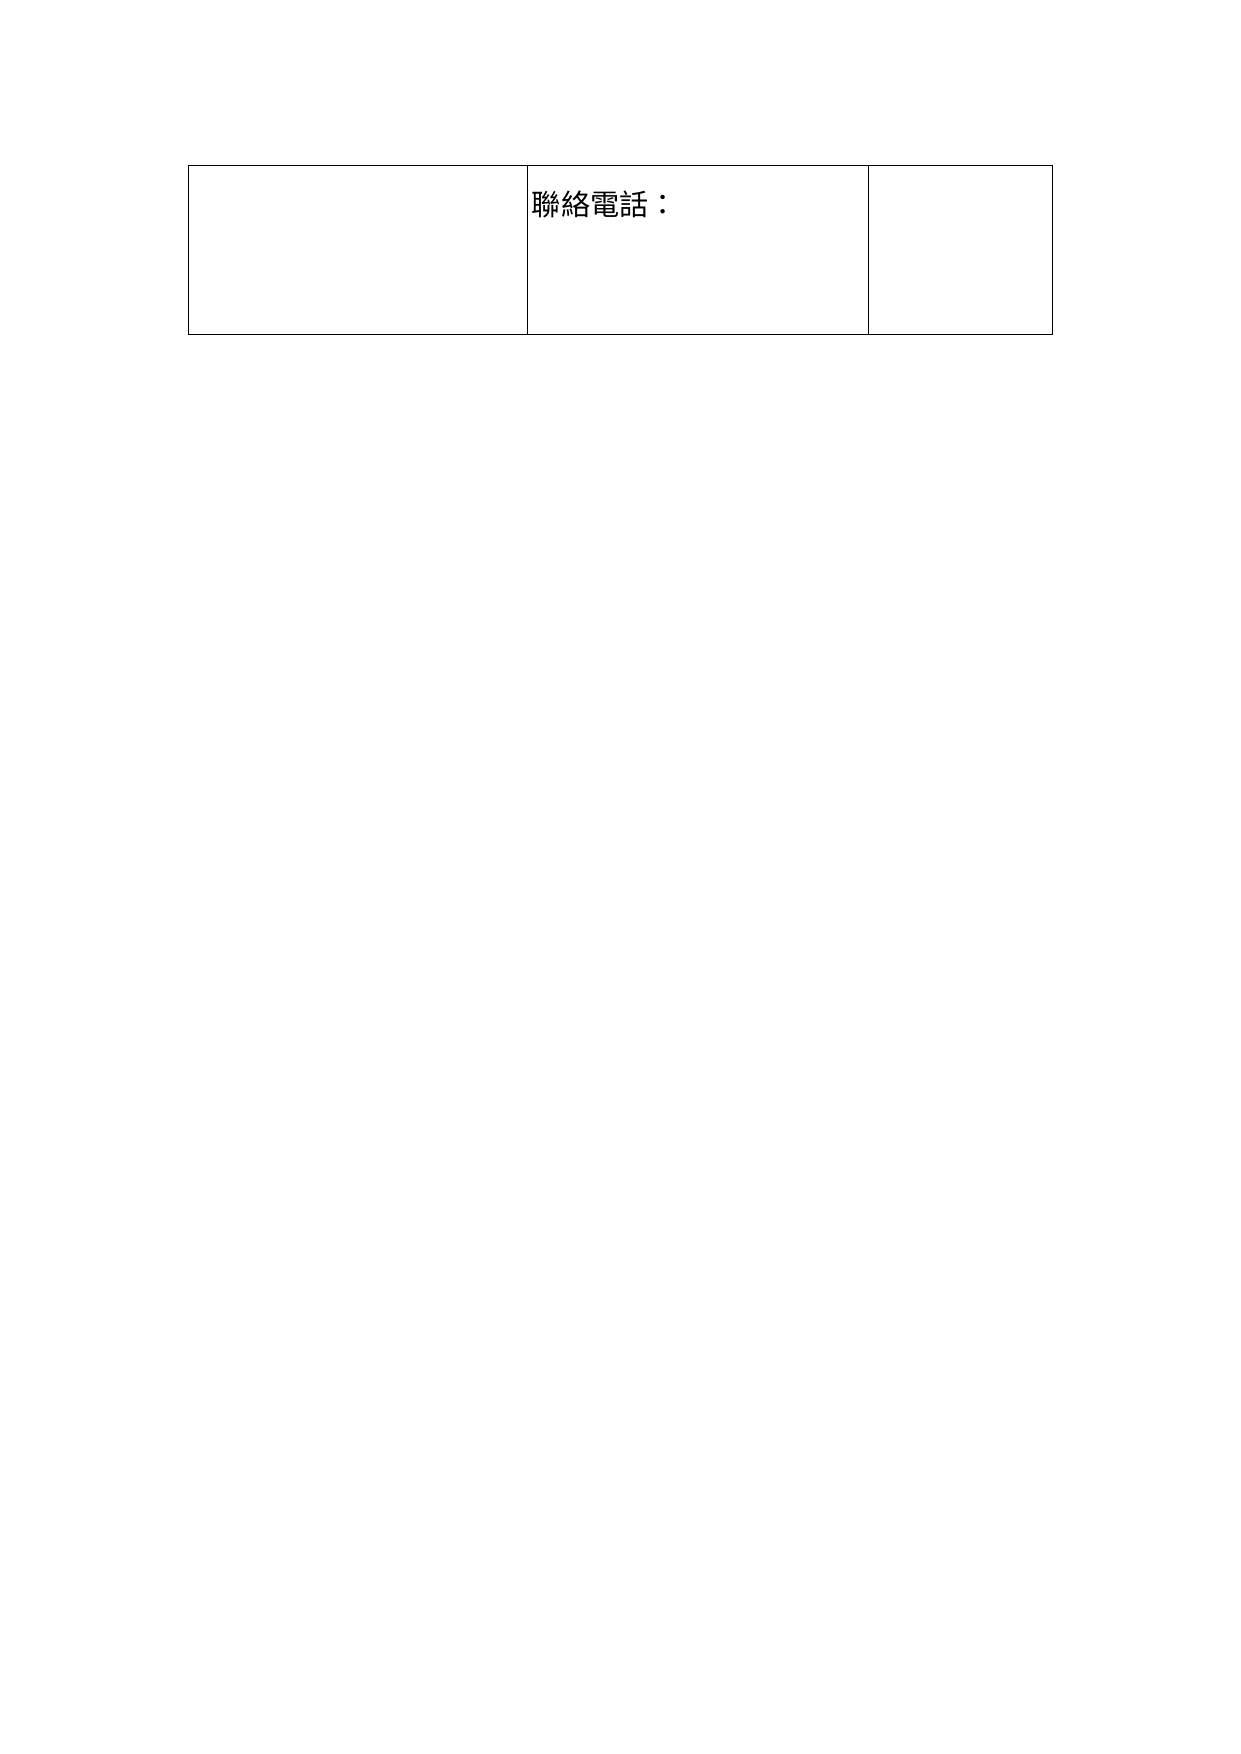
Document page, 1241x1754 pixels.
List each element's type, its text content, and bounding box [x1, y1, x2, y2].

table_cell [869, 166, 1052, 334]
table_cell 立契約人 甲方：國立臺中教育大學 地址：403台中市民生路140號 代表人： 乙方： 地址： 身分證字號： （無中華民國身分證者請填護照號碼） 聯絡電話： [189, 166, 527, 334]
table_cell 立契約人 甲方：國立臺中教育大學 地址：403台中市民生路140號 代表人： 乙方： 地址： 身分證字號： （無中華民國身分證者請填護照號碼） 聯絡電話： 保證人： 地址： 身分證字號： （無中華民國身分證者請填護照號碼） 聯絡電話： [528, 166, 868, 334]
